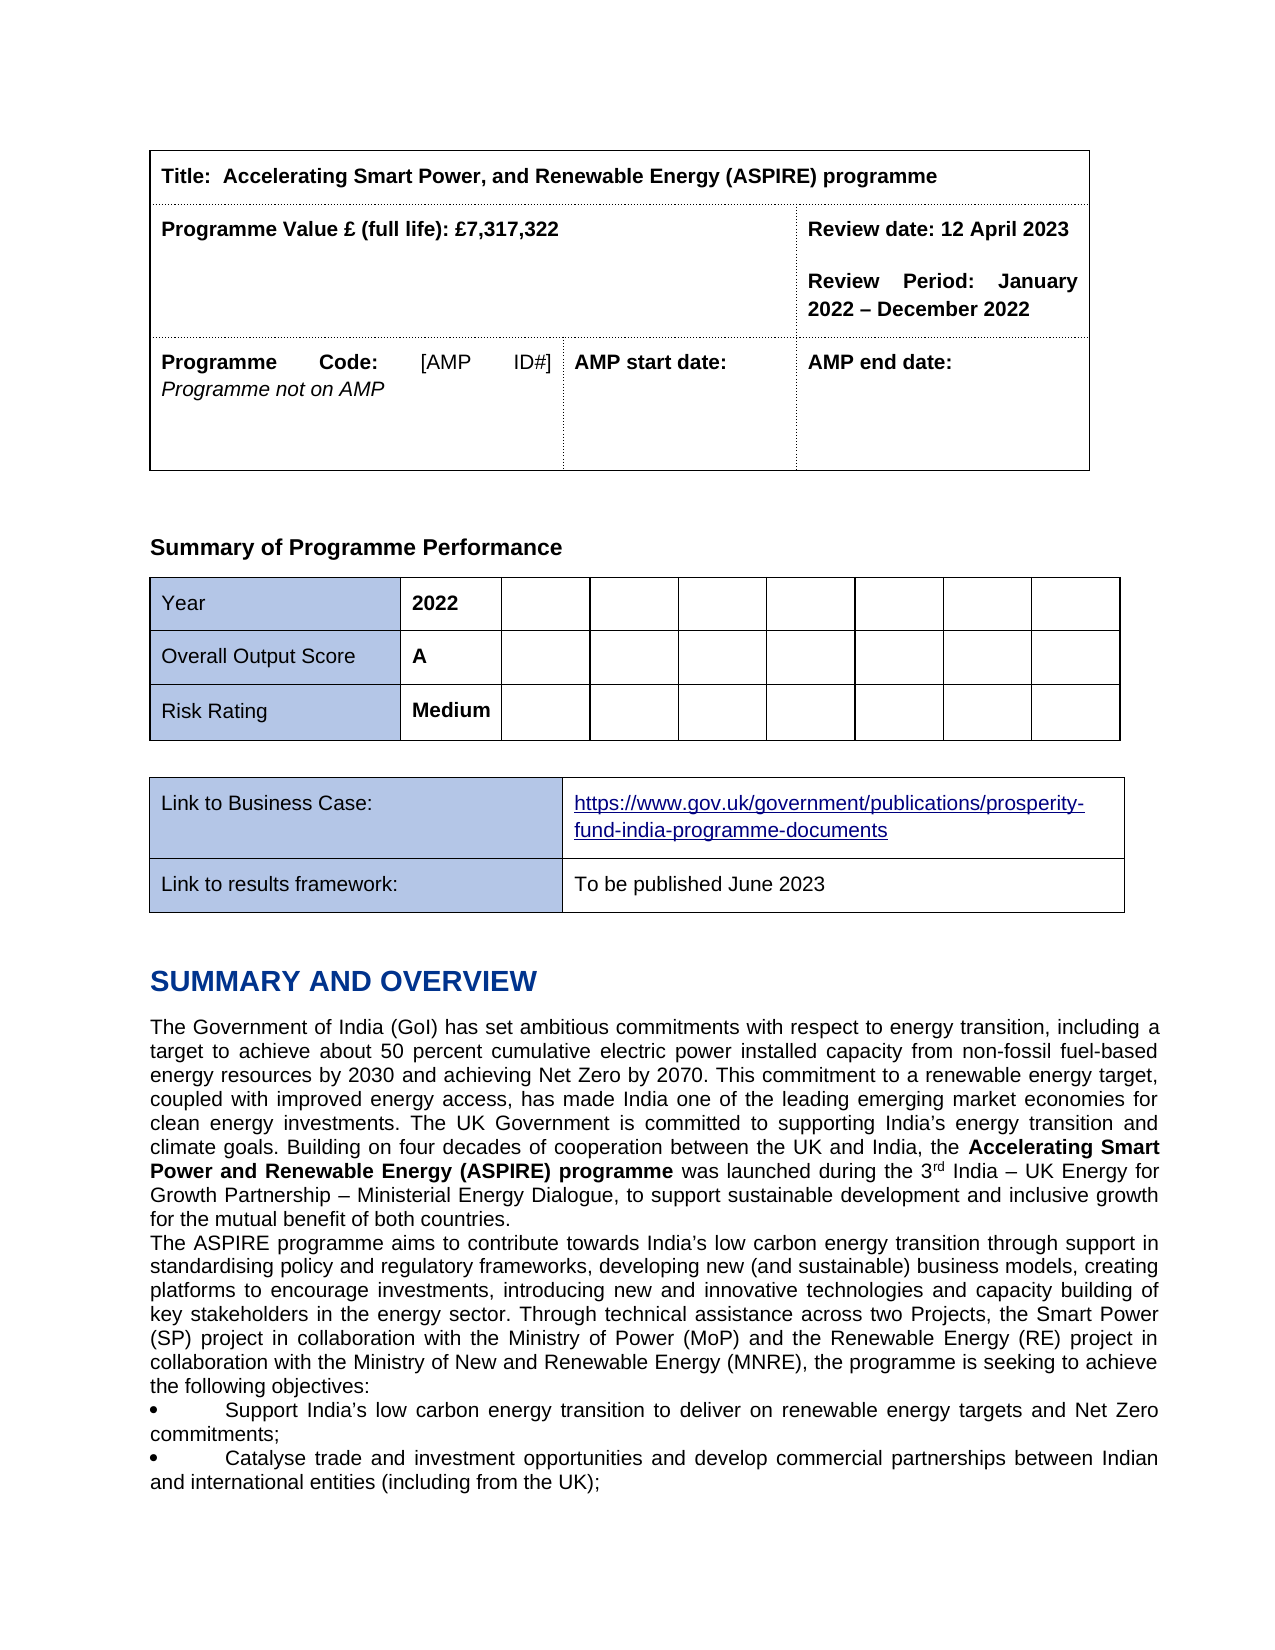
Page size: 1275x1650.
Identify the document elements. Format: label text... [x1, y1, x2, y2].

table_header [944, 578, 1031, 630]
table_header https://www.gov.uk/government/publications/prosperity-fund-india-programme-documents [563, 778, 1124, 858]
table_cell [1032, 685, 1119, 740]
table_header [591, 578, 678, 630]
table_header 2022 [401, 578, 501, 630]
table_cell Review date: 12 April 2023 Review Period: January 2022 – December 2022 [796, 204, 1089, 337]
table_cell [944, 631, 1031, 684]
table_header [1032, 578, 1119, 630]
table_cell To be published June 2023 [563, 859, 1124, 912]
table_cell Programme Value £ (full life): £7,317,322 [151, 204, 796, 337]
table_cell [1032, 631, 1119, 684]
table_header Year [151, 578, 400, 630]
table_header [767, 578, 854, 630]
table_cell Programme Code: [AMP ID#] Programme not on AMP [151, 337, 563, 469]
table_header [502, 578, 589, 630]
subtitle SUMMARY AND OVERVIEW [150, 964, 1125, 997]
table_cell [856, 685, 943, 740]
table_cell [679, 631, 766, 684]
table_cell [856, 631, 943, 684]
table_header Link to Business Case: [150, 778, 562, 858]
table_header [856, 578, 943, 630]
table_header Title: Accelerating Smart Power, and Renewable Energy (ASPIRE) programme [151, 151, 1089, 203]
table_header [679, 578, 766, 630]
table_cell [591, 631, 678, 684]
table_cell [502, 631, 589, 684]
table_cell Link to results framework: [150, 859, 562, 912]
text Summary of Programme Performance [150, 534, 1125, 561]
table_cell Medium [401, 685, 501, 740]
text The ASPIRE programme aims to contribute towards India’s low carbon energy transition through support in standardising policy and regulatory frameworks, developing new (and sustainable) business models, creating platforms to encourage investments, introducing new and innovative technologies and capacity building of key stakeholders in the energy sector. Through technical assistance across two Projects, the Smart Power (SP) project in collaboration with the Ministry of Power (MoP) and the Renewable Energy (RE) project in collaboration with the Ministry of New and Renewable Energy (MNRE), the programme is seeking to achieve the following objectives: [150, 1230, 1160, 1398]
table_cell [591, 685, 678, 740]
list Support India’s low carbon energy transition to deliver on renewable energy targets and Net Zero commitments; [150, 1398, 1160, 1446]
list Catalyse trade and investment opportunities and develop commercial partnerships between Indian and international entities (including from the UK); [150, 1446, 1160, 1494]
table_cell AMP start date: [563, 337, 796, 469]
table_cell [767, 631, 854, 684]
text The Government of India (GoI) has set ambitious commitments with respect to energy transition, including a target to achieve about 50 percent cumulative electric power installed capacity from non-fossil fuel-based energy resources by 2030 and achieving Net Zero by 2070. This commitment to a renewable energy target, coupled with improved energy access, has made India one of the leading emerging market economies for clean energy investments. The UK Government is committed to supporting India’s energy transition and climate goals. Building on four decades of cooperation between the UK and India, the Accelerating Smart Power and Renewable Energy (ASPIRE) programme was launched during the 3rd India – UK Energy for Growth Partnership – Ministerial Energy Dialogue, to support sustainable development and inclusive growth for the mutual benefit of both countries. [150, 1015, 1160, 1230]
table_cell [944, 685, 1031, 740]
table_cell [679, 685, 766, 740]
table_cell [767, 685, 854, 740]
table_cell A [401, 631, 501, 684]
table_cell Risk Rating [151, 685, 400, 740]
table_cell AMP end date: [796, 337, 1089, 469]
table_cell Overall Output Score [151, 631, 400, 684]
table_cell [502, 685, 589, 740]
